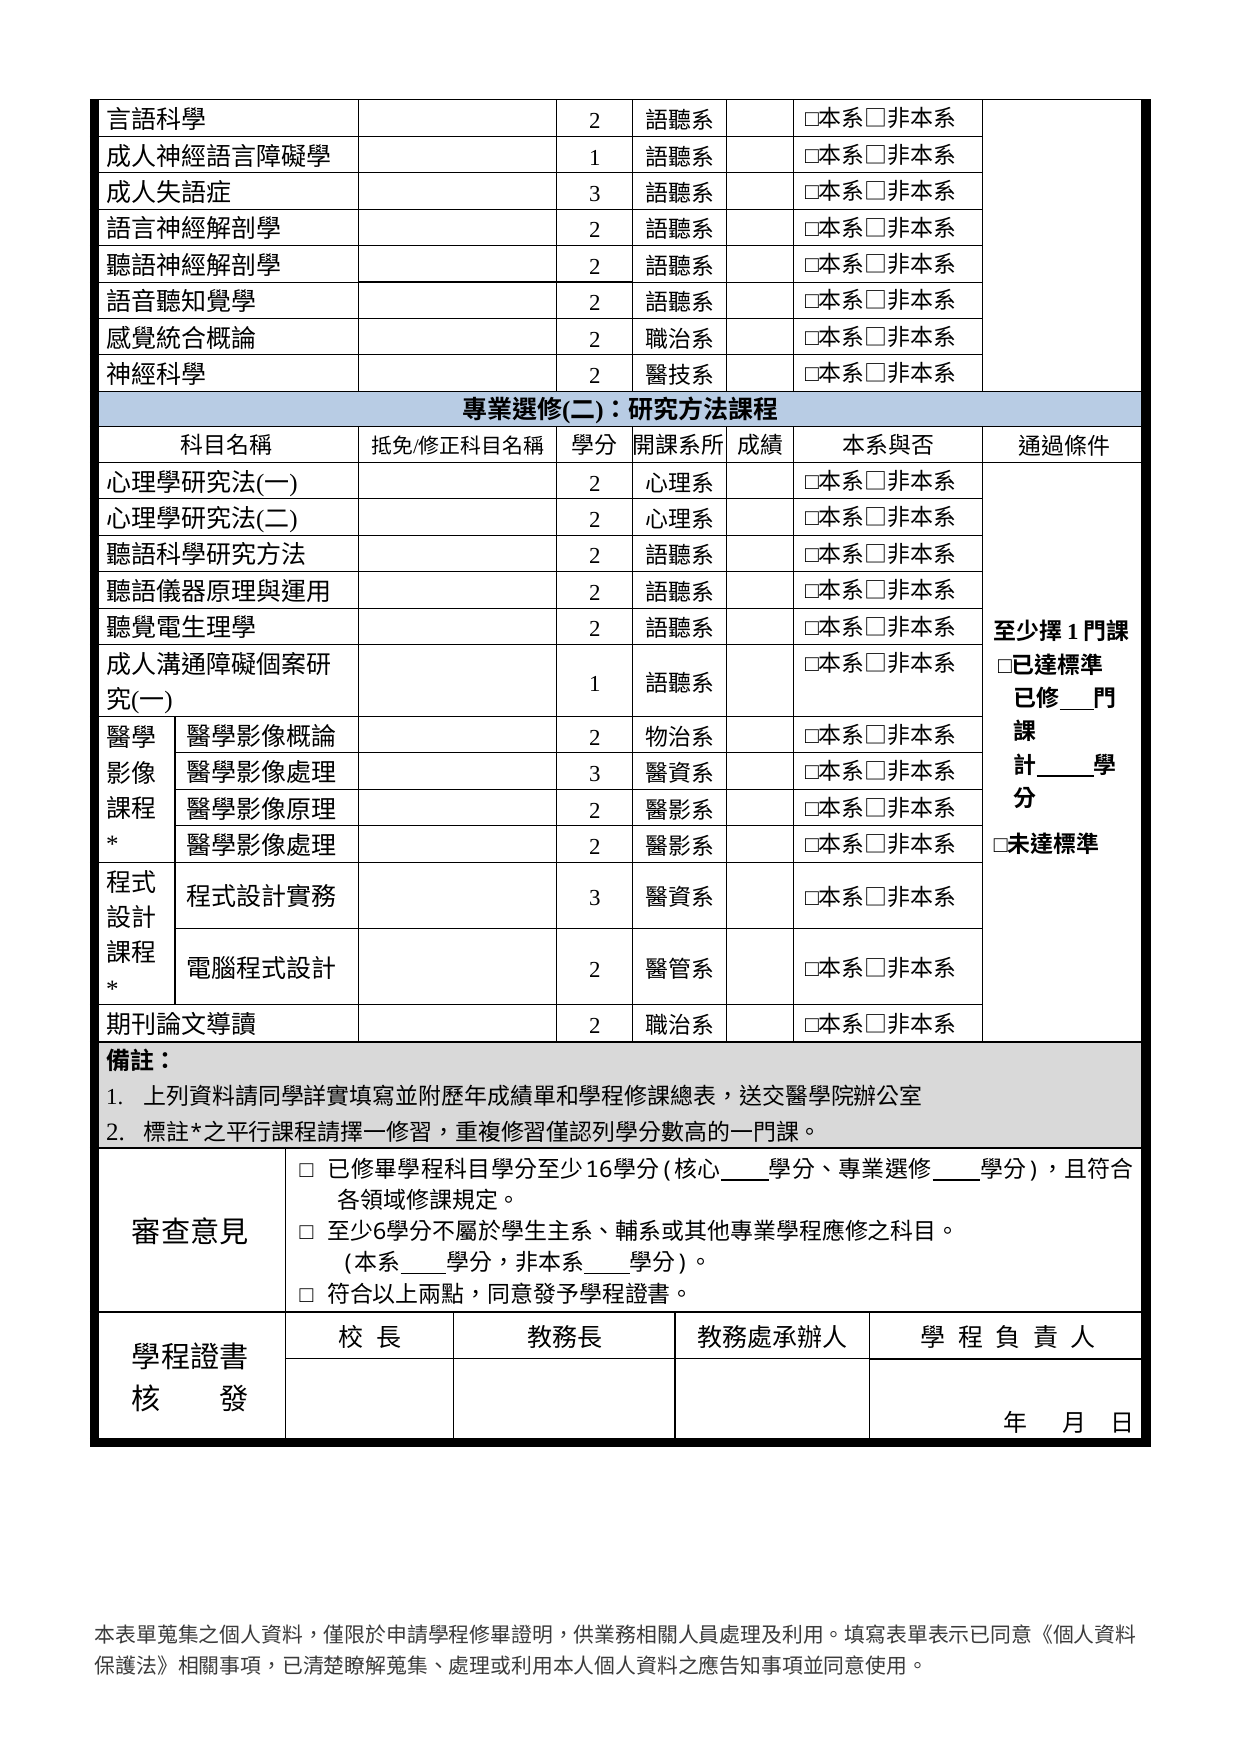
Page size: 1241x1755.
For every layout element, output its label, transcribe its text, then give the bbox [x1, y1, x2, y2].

table_cell 心理學研究法(二) [99, 499, 358, 534]
table_cell [359, 499, 556, 534]
table_cell 語言神經解剖學 [99, 210, 358, 245]
table_cell □本系□非本系 [794, 173, 982, 208]
table_cell 電腦程式設計 [176, 929, 358, 1004]
table_cell 言語科學 [99, 100, 358, 136]
table_cell 學 程 負 責 人 [870, 1313, 1141, 1357]
table_cell 語聽系 [633, 572, 726, 607]
table_cell 語聽系 [633, 536, 726, 571]
table_cell □本系□非本系 [794, 246, 982, 281]
table_cell 2 [557, 717, 632, 752]
table_cell 2 [557, 210, 632, 245]
table_cell [676, 1359, 869, 1438]
table_cell [359, 790, 556, 825]
table_cell 學分 [557, 427, 632, 462]
table_cell 2 [557, 100, 632, 136]
table_cell [359, 246, 556, 281]
table_cell □本系□非本系 [794, 826, 982, 862]
table_cell □本系□非本系 [794, 137, 982, 172]
table_cell 校 長 [286, 1313, 453, 1357]
table_cell 語聽系 [633, 246, 726, 281]
table_cell 語聽系 [633, 173, 726, 208]
table_cell □本系□非本系 [794, 790, 982, 825]
table_cell 成人失語症 [99, 173, 358, 208]
table_cell □本系□非本系 [794, 572, 982, 607]
table_cell 2 [557, 1005, 632, 1041]
table_cell □ 已修畢學程科目學分至少16學分(核心 學分、專業選修 學分)，且符合各領域修課規定。 □ 至少6學分不屬於學生主系、輔系或其他專業學程應修之科目。 (本系 學分，非本系 學分)。 □ 符合以上兩點，同意發予學程證書。 [286, 1149, 1141, 1311]
table_cell [359, 572, 556, 607]
table_cell [359, 717, 556, 752]
table_cell 職治系 [633, 319, 726, 354]
table_cell [359, 355, 556, 391]
table_cell □本系□非本系 [794, 355, 982, 391]
table_cell 科目名稱 [99, 427, 358, 462]
table_cell 醫學影像原理 [176, 790, 358, 825]
table_cell 語聽系 [633, 645, 726, 716]
table_cell 2 [557, 499, 632, 534]
table_cell [359, 753, 556, 789]
table_cell 醫資系 [633, 863, 726, 927]
table_cell 開課系所 [633, 427, 726, 462]
table_cell 成績 [727, 427, 793, 462]
table_cell 醫資系 [633, 753, 726, 789]
table_cell □本系□非本系 [794, 319, 982, 354]
table_cell 語聽系 [633, 283, 726, 318]
table_cell 心理學研究法(一) [99, 463, 358, 498]
table_cell 2 [557, 463, 632, 498]
table_cell [359, 283, 556, 318]
table_cell 期刊論文導讀 [99, 1005, 358, 1041]
table_cell □本系□非本系 [794, 100, 982, 136]
table_cell 2 [557, 355, 632, 391]
table_cell □本系□非本系 [794, 283, 982, 318]
table_cell 程式設計課程* [99, 863, 174, 1004]
table_cell 程式設計實務 [176, 863, 358, 927]
table_cell □本系□非本系 [794, 717, 982, 752]
table_cell 醫技系 [633, 355, 726, 391]
table_cell 至少擇1門課 □已達標準 已修 門課 計 學分 □未達標準 [983, 463, 1141, 1041]
table_cell [359, 319, 556, 354]
table_cell 神經科學 [99, 355, 358, 391]
table_cell 醫學影像處理 [176, 826, 358, 862]
table_cell [454, 1359, 674, 1438]
table_cell [727, 246, 793, 281]
table_cell 聽語科學研究方法 [99, 536, 358, 571]
table_cell 2 [557, 283, 632, 318]
table_cell [359, 100, 556, 136]
table_cell 職治系 [633, 1005, 726, 1041]
table_cell 3 [557, 753, 632, 789]
table_cell [359, 137, 556, 172]
table_cell [727, 319, 793, 354]
table_cell 聽覺電生理學 [99, 609, 358, 644]
table_cell 學程證書 核 發 [99, 1313, 285, 1438]
table_cell 醫學影像概論 [176, 717, 358, 752]
table_cell 教務長 [454, 1313, 674, 1357]
table_cell 語聽系 [633, 100, 726, 136]
table_cell [359, 929, 556, 1004]
table_cell 抵免/修正科目名稱 [359, 427, 556, 462]
table_cell [727, 753, 793, 789]
table_cell 成人神經語言障礙學 [99, 137, 358, 172]
table_cell 聽語神經解剖學 [99, 246, 358, 281]
table_cell [359, 173, 556, 208]
table_cell [727, 645, 793, 716]
table_cell 審查意見 [99, 1149, 285, 1311]
table_cell □本系□非本系 [794, 499, 982, 534]
table_cell 2 [557, 790, 632, 825]
table_cell [727, 283, 793, 318]
table_cell 語聽系 [633, 210, 726, 245]
table_cell 1 [557, 137, 632, 172]
table_cell [286, 1359, 453, 1438]
table_cell □本系□非本系 [794, 463, 982, 498]
table_cell [727, 355, 793, 391]
table_cell 2 [557, 929, 632, 1004]
table_cell [727, 1005, 793, 1041]
table_cell [359, 645, 556, 716]
table_cell [727, 572, 793, 607]
table_cell [727, 173, 793, 208]
table_cell 心理系 [633, 463, 726, 498]
table_cell □本系□非本系 [794, 1005, 982, 1041]
table_cell 心理系 [633, 499, 726, 534]
table_cell □本系□非本系 [794, 929, 982, 1004]
table_cell [727, 210, 793, 245]
table_cell [727, 790, 793, 825]
table_cell [727, 137, 793, 172]
table_cell 2 [557, 319, 632, 354]
table_cell 通過條件 [983, 427, 1141, 462]
table_cell [359, 210, 556, 245]
table_cell [359, 609, 556, 644]
table_cell 2 [557, 536, 632, 571]
table_cell [359, 863, 556, 927]
table_cell 成人溝通障礙個案研究(一) [99, 645, 358, 716]
table_cell [727, 499, 793, 534]
table_cell □本系□非本系 [794, 609, 982, 644]
table_cell [727, 826, 793, 862]
table_cell [727, 863, 793, 927]
table_cell 語音聽知覺學 [99, 283, 358, 318]
table_cell 醫影系 [633, 790, 726, 825]
table_cell [359, 1005, 556, 1041]
table_cell 年 月 日 [870, 1360, 1141, 1438]
table_cell 感覺統合概論 [99, 319, 358, 354]
table_cell 醫學影像課程* [99, 717, 174, 862]
table_cell □本系□非本系 [794, 645, 982, 716]
table_cell 教務處承辦人 [676, 1313, 869, 1357]
table_cell 3 [557, 863, 632, 927]
table_cell 1 [557, 645, 632, 716]
table_cell 本系與否 [794, 427, 982, 462]
table_cell 2 [557, 826, 632, 862]
table_cell □本系□非本系 [794, 536, 982, 571]
table_cell [359, 536, 556, 571]
table_cell [727, 929, 793, 1004]
table_cell [359, 826, 556, 862]
table_cell 2 [557, 609, 632, 644]
table_cell 醫影系 [633, 826, 726, 862]
table_cell [359, 463, 556, 498]
table_cell 2 [557, 246, 632, 281]
table_cell 語聽系 [633, 609, 726, 644]
table_cell □本系□非本系 [794, 210, 982, 245]
table_cell [727, 717, 793, 752]
table_cell □本系□非本系 [794, 753, 982, 789]
table_cell 聽語儀器原理與運用 [99, 572, 358, 607]
table_cell 2 [557, 572, 632, 607]
table_cell 醫學影像處理 [176, 753, 358, 789]
table_cell 醫管系 [633, 929, 726, 1004]
table_cell 3 [557, 173, 632, 208]
table_cell 專業選修(二)：研究方法課程 [99, 392, 1141, 426]
table_cell [727, 100, 793, 136]
table_cell [727, 463, 793, 498]
table_cell [727, 536, 793, 571]
table_cell [983, 100, 1141, 391]
table_cell 物治系 [633, 717, 726, 752]
table_cell [727, 609, 793, 644]
table_cell 語聽系 [633, 137, 726, 172]
table_cell □本系□非本系 [794, 863, 982, 927]
table_cell 備註： 上列資料請同學詳實填寫並附歷年成績單和學程修課總表，送交醫學院辦公室 標註*之平行課程請擇一修習，重複修習僅認列學分數高的一門課。 [99, 1043, 1141, 1147]
